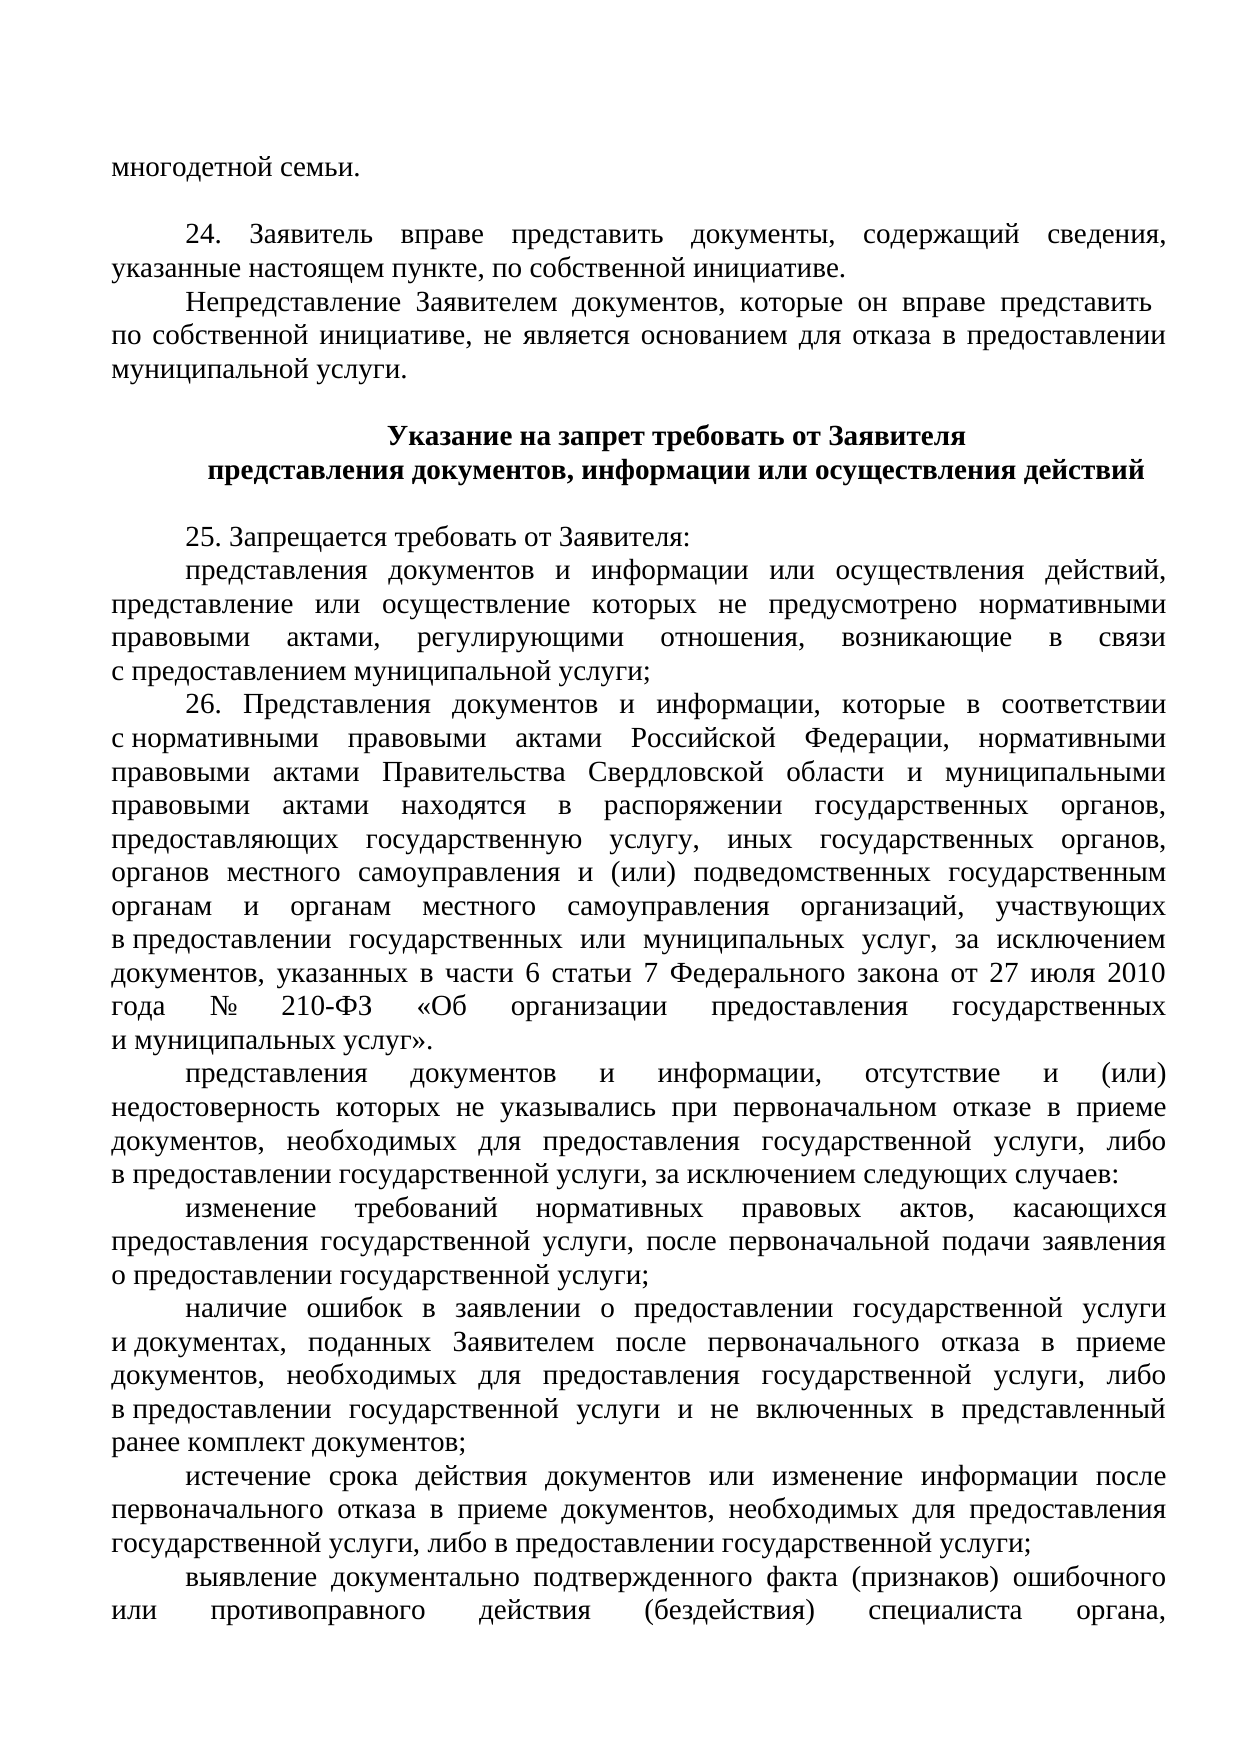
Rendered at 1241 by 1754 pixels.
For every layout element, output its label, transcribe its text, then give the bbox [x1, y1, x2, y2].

text многодетной семьи. [111, 150, 1167, 183]
text представления документов, информации или осуществления действий [111, 452, 1241, 485]
text 24. Заявитель вправе представить документы, содержащий сведения, указанные настоящем пункте, по собственной инициативе. [111, 217, 1167, 284]
text Указание на запрет требовать от Заявителя [111, 418, 1241, 452]
text Непредставление Заявителем документов, которые он вправе представить по собственной инициативе, не является основанием для отказа в предоставлении муниципальной услуги. [111, 284, 1167, 385]
text выявление документально подтвержденного факта (признаков) ошибочного или противоправного действия (бездействия) специалиста органа, [111, 1559, 1167, 1626]
text 25. Запрещается требовать от Заявителя: [111, 519, 1167, 552]
text наличие ошибок в заявлении о предоставлении государственной услуги и документах, поданных Заявителем после первоначального отказа в приеме документов, необходимых для предоставления государственной услуги, либо в предоставлении государственной услуги и не включенных в представленный ранее комплект документов; [111, 1290, 1167, 1458]
text 26. Представления документов и информации, которые в соответствии с нормативными правовыми актами Российской Федерации, нормативными правовыми актами Правительства Свердловской области и муниципальными правовыми актами находятся в распоряжении государственных органов, предоставляющих государственную услугу, иных государственных органов, органов местного самоуправления и (или) подведомственных государственным органам и органам местного самоуправления организаций, участвующих в предоставлении государственных или муниципальных услуг, за исключением документов, указанных в части 6 статьи 7 Федерального закона от 27 июля 2010 года № 210-ФЗ «Об организации предоставления государственных и муниципальных услуг». [111, 687, 1167, 1056]
text представления документов и информации, отсутствие и (или) недостоверность которых не указывались при первоначальном отказе в приеме документов, необходимых для предоставления государственной услуги, либо в предоставлении государственной услуги, за исключением следующих случаев: [111, 1056, 1167, 1190]
text истечение срока действия документов или изменение информации после первоначального отказа в приеме документов, необходимых для предоставления государственной услуги, либо в предоставлении государственной услуги; [111, 1458, 1167, 1559]
text изменение требований нормативных правовых актов, касающихся предоставления государственной услуги, после первоначальной подачи заявления о предоставлении государственной услуги; [111, 1190, 1167, 1290]
text представления документов и информации или осуществления действий, представление или осуществление которых не предусмотрено нормативными правовыми актами, регулирующими отношения, возникающие в связи с предоставлением муниципальной услуги; [111, 552, 1167, 687]
